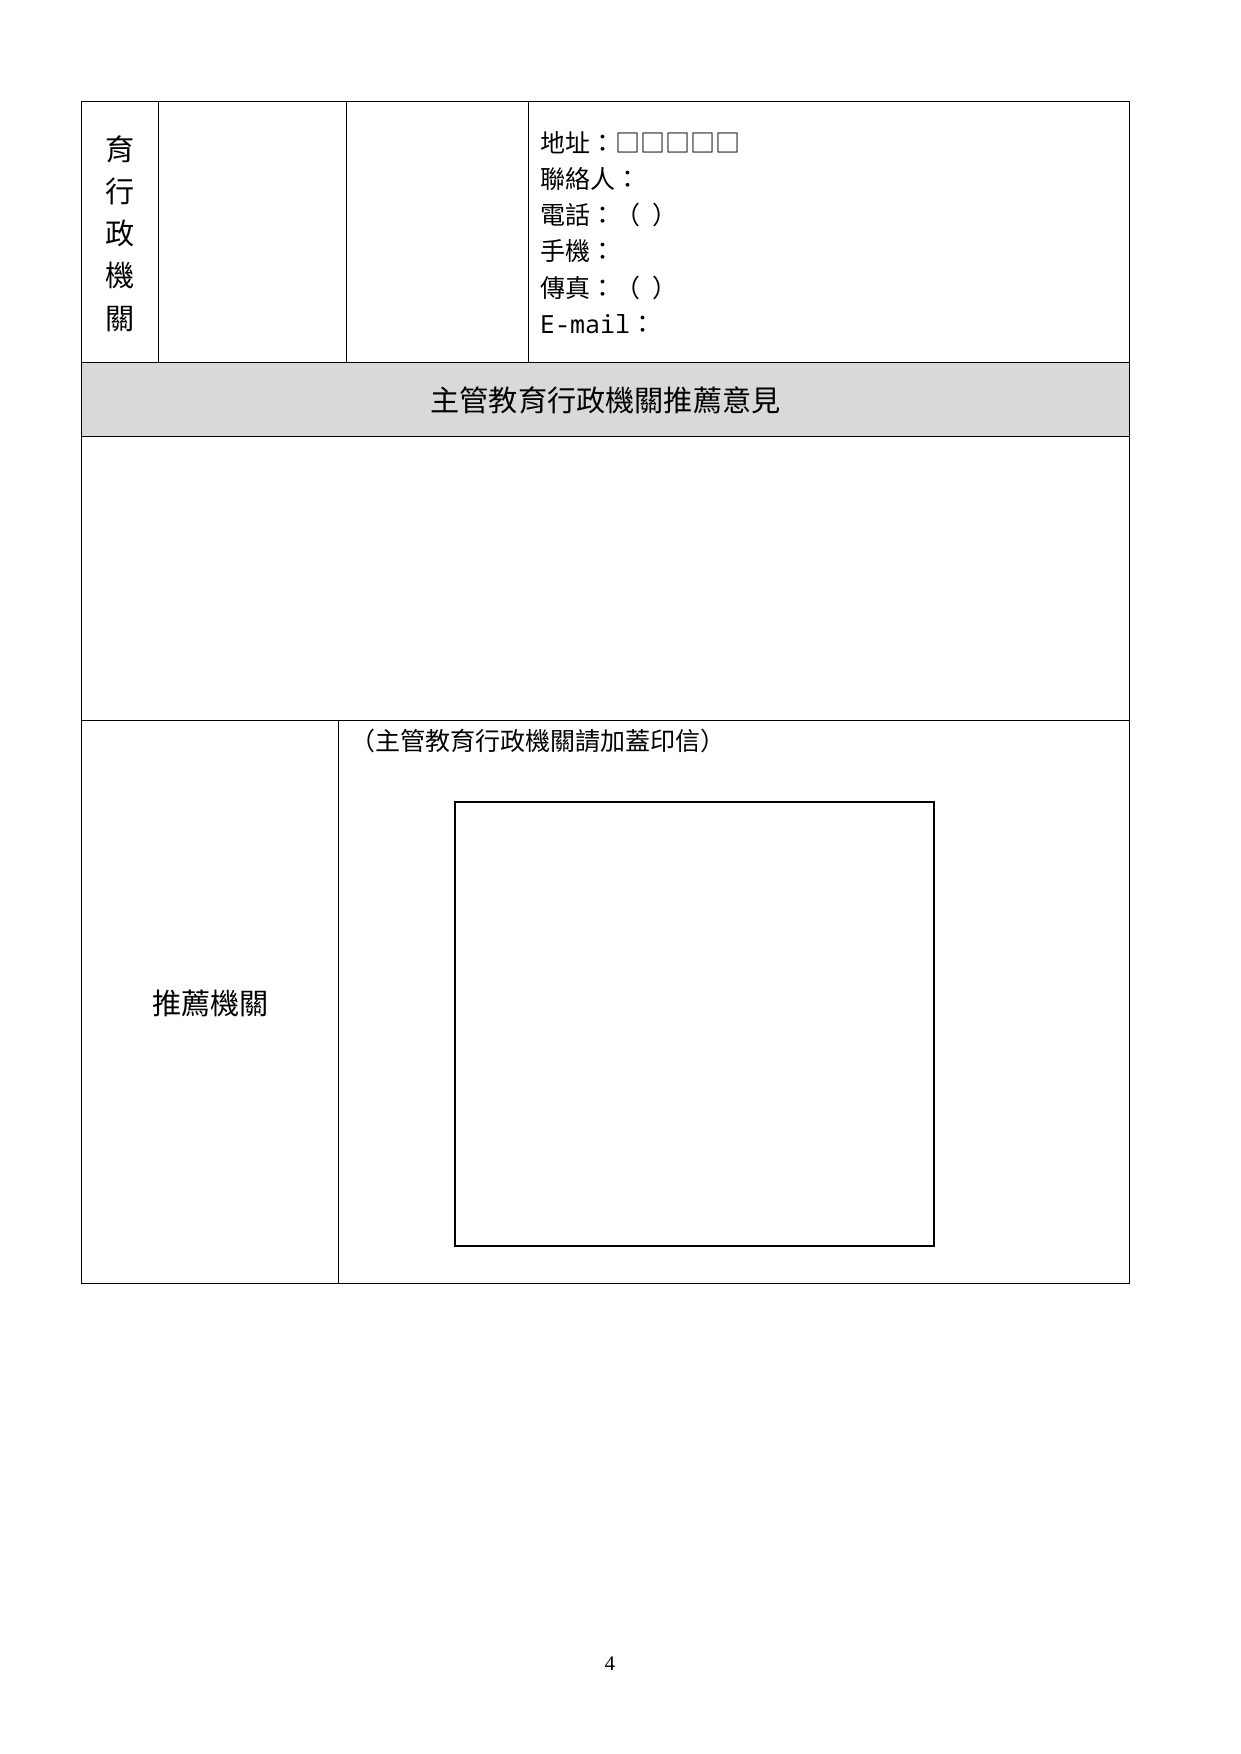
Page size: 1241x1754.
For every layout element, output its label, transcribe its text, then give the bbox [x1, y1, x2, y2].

table_cell [82, 437, 1129, 720]
table_cell 地址：□□□□□ 聯絡人： 電話：（ ） 手機： 傳真：（ ） E-mail： [529, 102, 1129, 362]
table_cell [159, 102, 346, 362]
table_cell 主管教育行政機關推薦意見 [82, 363, 1129, 436]
table_cell （主管教育行政機關請加蓋印信） [339, 721, 1129, 1283]
table_cell 推薦機關 [82, 721, 338, 1283]
table_cell [347, 102, 528, 362]
table_cell 育行政機關 [82, 102, 158, 362]
